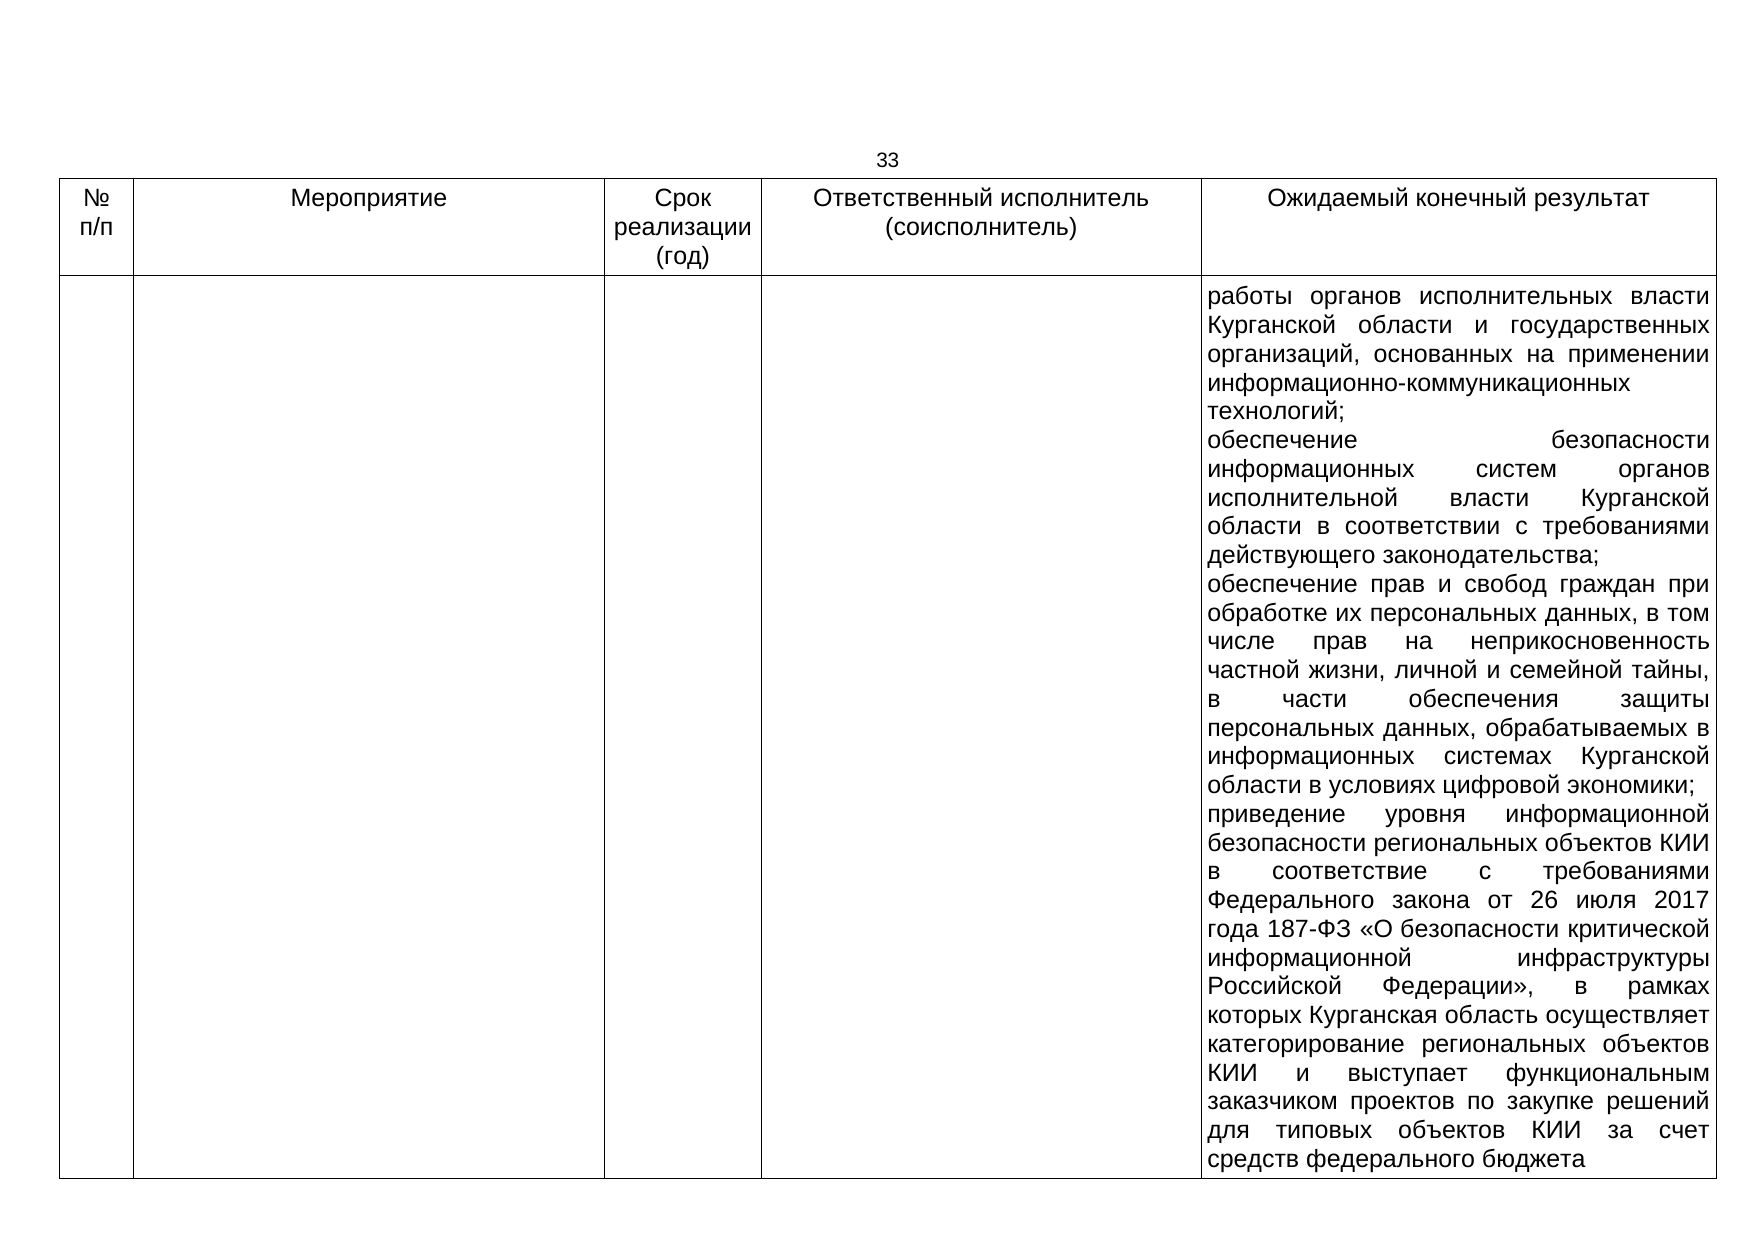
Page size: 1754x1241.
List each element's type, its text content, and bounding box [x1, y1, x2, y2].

table_header № п/п [60, 179, 133, 275]
table_cell [605, 276, 761, 1178]
table_header Срок реализации (год) [605, 179, 761, 275]
table_header Ожидаемый конечный результат [1202, 179, 1716, 275]
table_header Ответственный исполнитель (соисполнитель) [762, 179, 1201, 275]
table_cell [134, 276, 604, 1178]
table_cell [762, 276, 1201, 1178]
table_cell [60, 276, 133, 1178]
table_cell работы органов исполнительных власти Курганской области и государственных организаций, основанных на применении информационно-коммуникационных технологий; обеспечение безопасности информационных систем органов исполнительной власти Курганской области в соответствии с требованиями действующего законодательства; обеспечение прав и свобод граждан при обработке их персональных данных, в том числе прав на неприкосновенность частной жизни, личной и семейной тайны, в части обеспечения защиты персональных данных, обрабатываемых в информационных системах Курганской области в условиях цифровой экономики; приведение уровня информационной безопасности региональных объектов КИИ в соответствие с требованиями Федерального закона от 26 июля 2017 года 187-ФЗ «О безопасности критической информационной инфраструктуры Российской Федерации», в рамках которых Курганская область осуществляет категорирование региональных объектов КИИ и выступает функциональным заказчиком проектов по закупке решений для типовых объектов КИИ за счет средств федерального бюджета [1202, 276, 1716, 1178]
table_header Мероприятие [134, 179, 604, 275]
